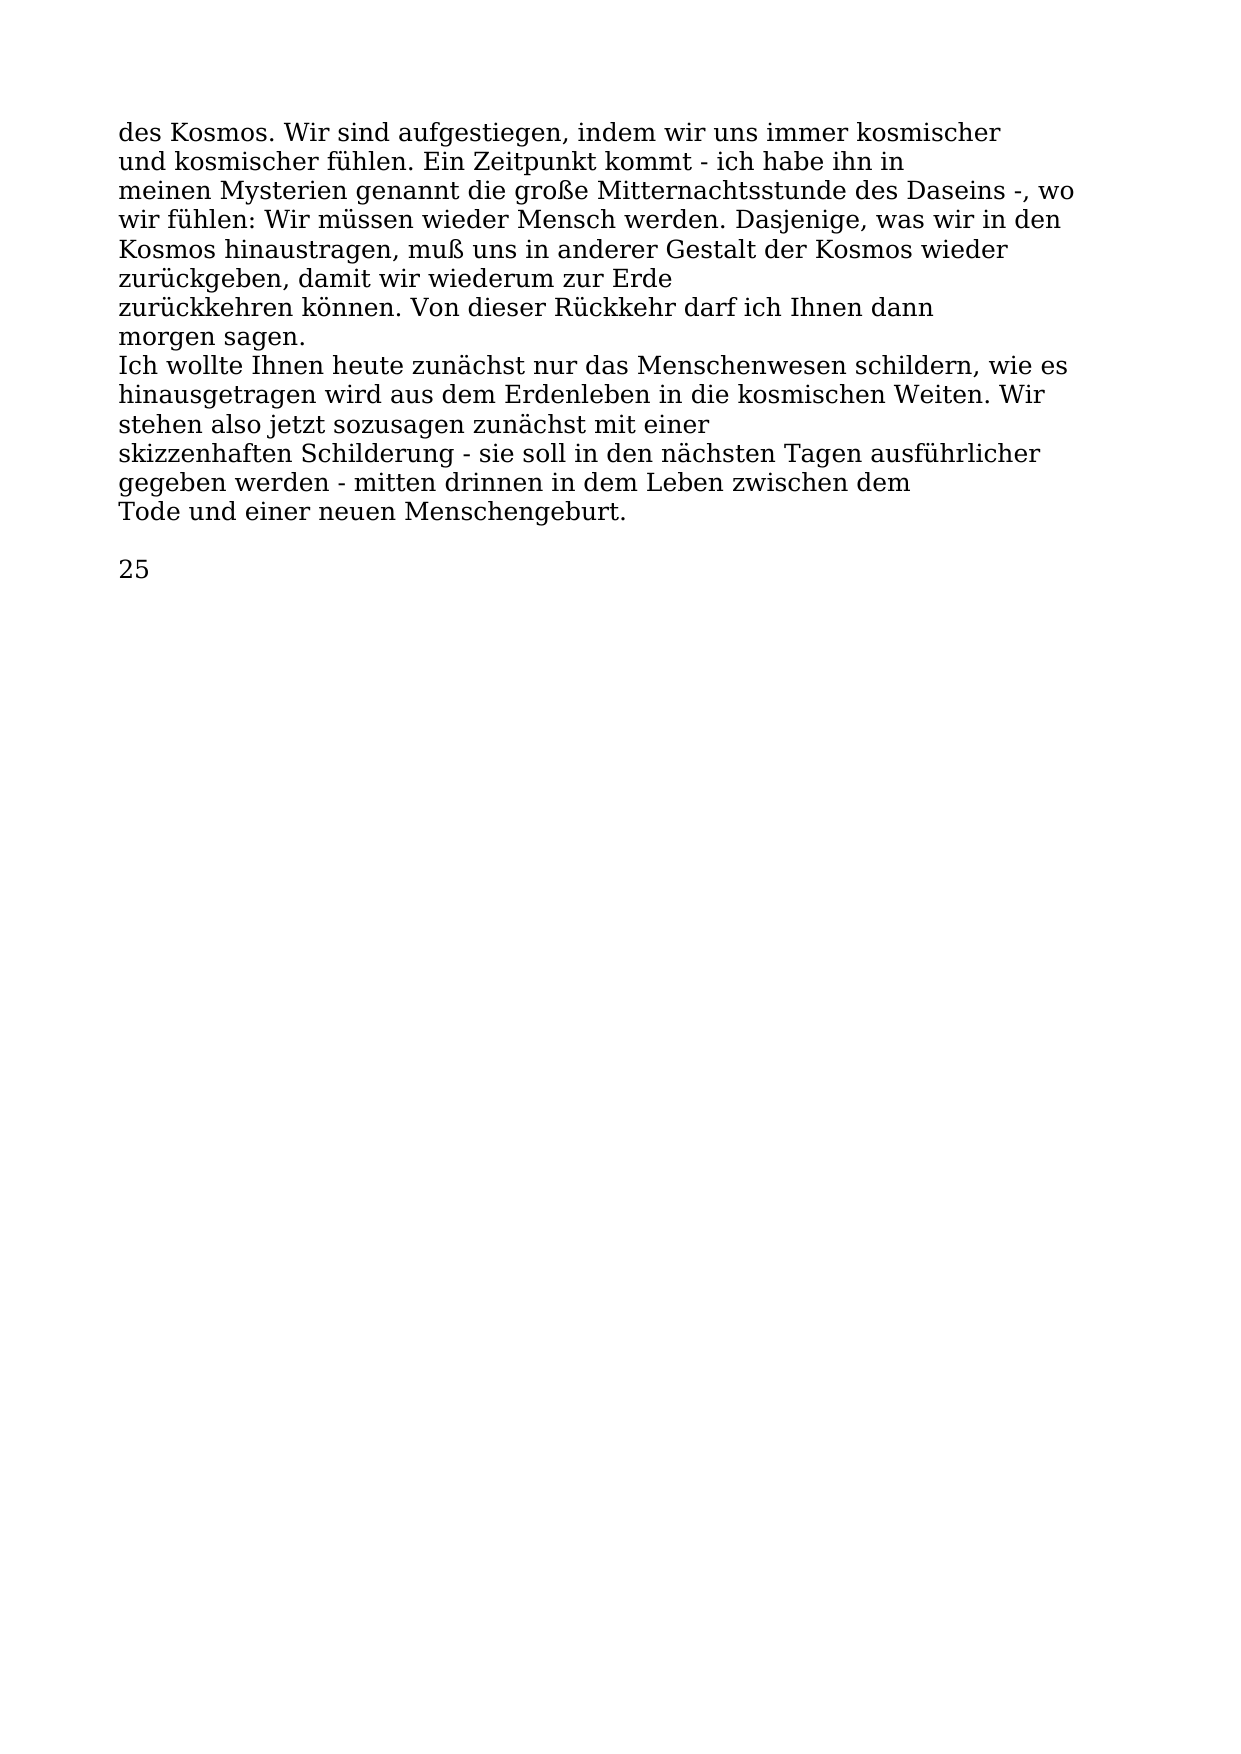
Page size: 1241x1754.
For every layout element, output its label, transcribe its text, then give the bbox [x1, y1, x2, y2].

text Tode und einer neuen Menschengeburt. [118, 497, 1122, 526]
text des Kosmos. Wir sind aufgestiegen, indem wir uns immer kosmischer [118, 118, 1122, 147]
text skizzenhaften Schilderung - sie soll in den nächsten Tagen ausführlicher gegeben werden - mitten drinnen in dem Leben zwischen dem [118, 439, 1122, 497]
text und kosmischer fühlen. Ein Zeitpunkt kommt - ich habe ihn in [118, 147, 1122, 176]
text 25 [118, 556, 1122, 585]
text Ich wollte Ihnen heute zunächst nur das Menschenwesen schildern, wie es hinausgetragen wird aus dem Erdenleben in die kosmischen Weiten. Wir stehen also jetzt sozusagen zunächst mit einer [118, 351, 1122, 439]
text meinen Mysterien genannt die große Mitternachtsstunde des Daseins -, wo wir fühlen: Wir müssen wieder Mensch werden. Dasjenige, was wir in den Kosmos hinaustragen, muß uns in anderer Gestalt der Kosmos wieder zurückgeben, damit wir wiederum zur Erde [118, 176, 1122, 293]
text morgen sagen. [118, 322, 1122, 351]
text zurückkehren können. Von dieser Rückkehr darf ich Ihnen dann [118, 293, 1122, 322]
